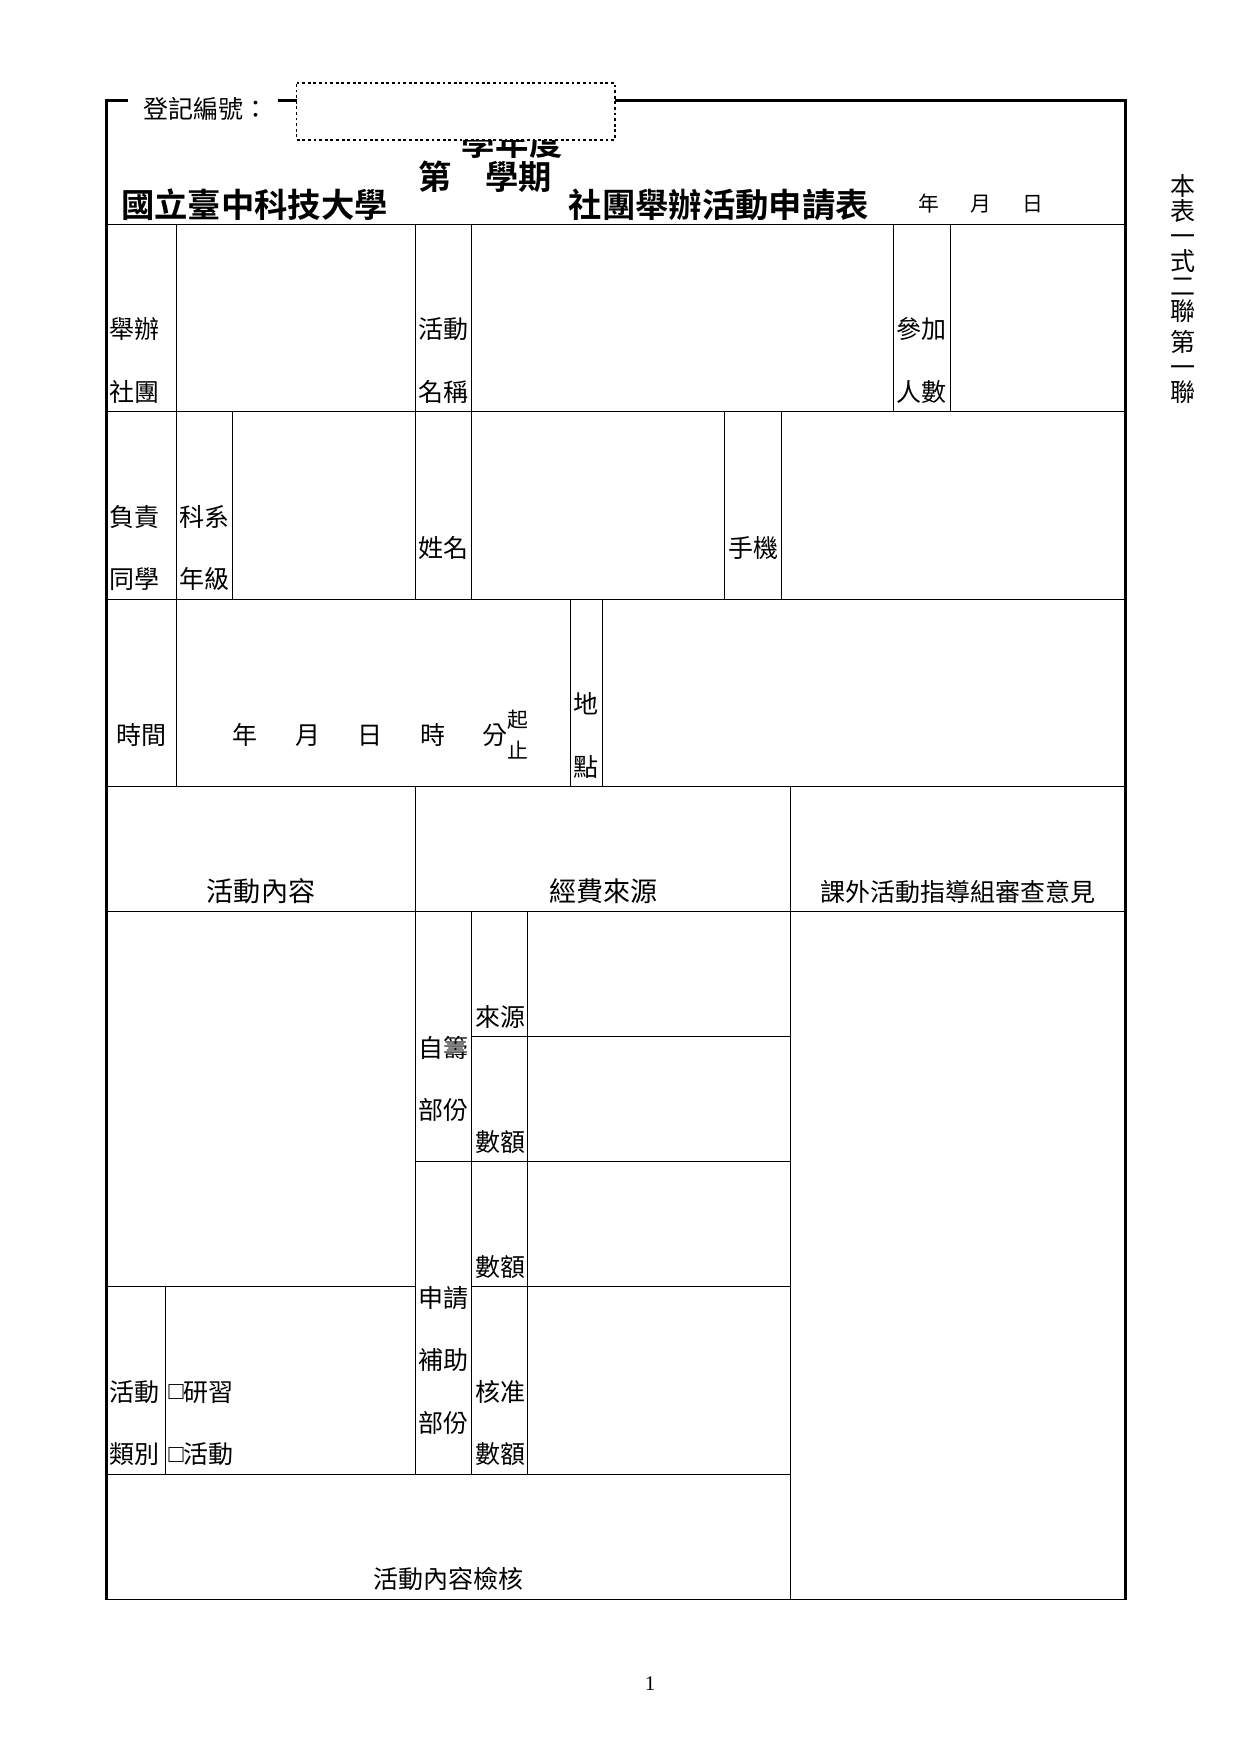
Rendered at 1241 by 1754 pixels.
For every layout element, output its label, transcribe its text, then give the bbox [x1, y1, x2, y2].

table_cell 時間 [108, 600, 176, 786]
table_cell [472, 412, 724, 598]
table_cell [782, 412, 1124, 598]
table_cell [108, 912, 415, 1286]
table_cell 活動類別 [108, 1287, 165, 1473]
table_cell 課外活動指導組審查意見 [791, 787, 1124, 911]
table_cell 經費來源 [416, 787, 790, 911]
table_cell 活動內容檢核 [108, 1475, 790, 1598]
table_cell 科系年級 [177, 412, 232, 598]
table_header 社團舉辦活動申請表 年 月 日 [566, 102, 1124, 223]
table_cell [951, 225, 1124, 411]
table_cell 核准數額 [472, 1287, 527, 1473]
table_cell [233, 412, 415, 598]
table_cell [791, 912, 1124, 1598]
table_cell 手機 [725, 412, 781, 598]
table_cell 申請補助部份 [416, 1162, 471, 1473]
table_header 學年度 第 學期 [415, 140, 566, 223]
table_cell 活動名稱 [416, 225, 471, 411]
table_cell [528, 1287, 790, 1473]
table_cell 地點 [571, 600, 602, 786]
table_header 社團舉辦活動申請表 年 月 日 [1134, 159, 1209, 421]
table_cell [603, 600, 1124, 786]
table_header 國立臺中科技大學 [108, 82, 415, 223]
table_cell 數額 [472, 1162, 527, 1286]
table_cell [528, 1037, 790, 1161]
table_cell □研習 □活動 [166, 1287, 415, 1473]
table_cell [472, 225, 893, 411]
table_cell 自籌部份 [416, 912, 471, 1161]
table_cell [528, 1162, 790, 1286]
table_cell [528, 912, 790, 1036]
table_cell 來源 [472, 912, 527, 1036]
table_cell 年 月 日 時 分起止 [177, 600, 570, 786]
table_cell 參加人數 [894, 225, 950, 411]
table_cell 數額 [472, 1037, 527, 1161]
table_cell 負責同學 [108, 412, 176, 598]
table_cell [177, 225, 415, 411]
table_cell 姓名 [416, 412, 471, 598]
table_cell 活動內容 [108, 787, 415, 911]
table_cell 舉辦社團 [108, 225, 176, 411]
